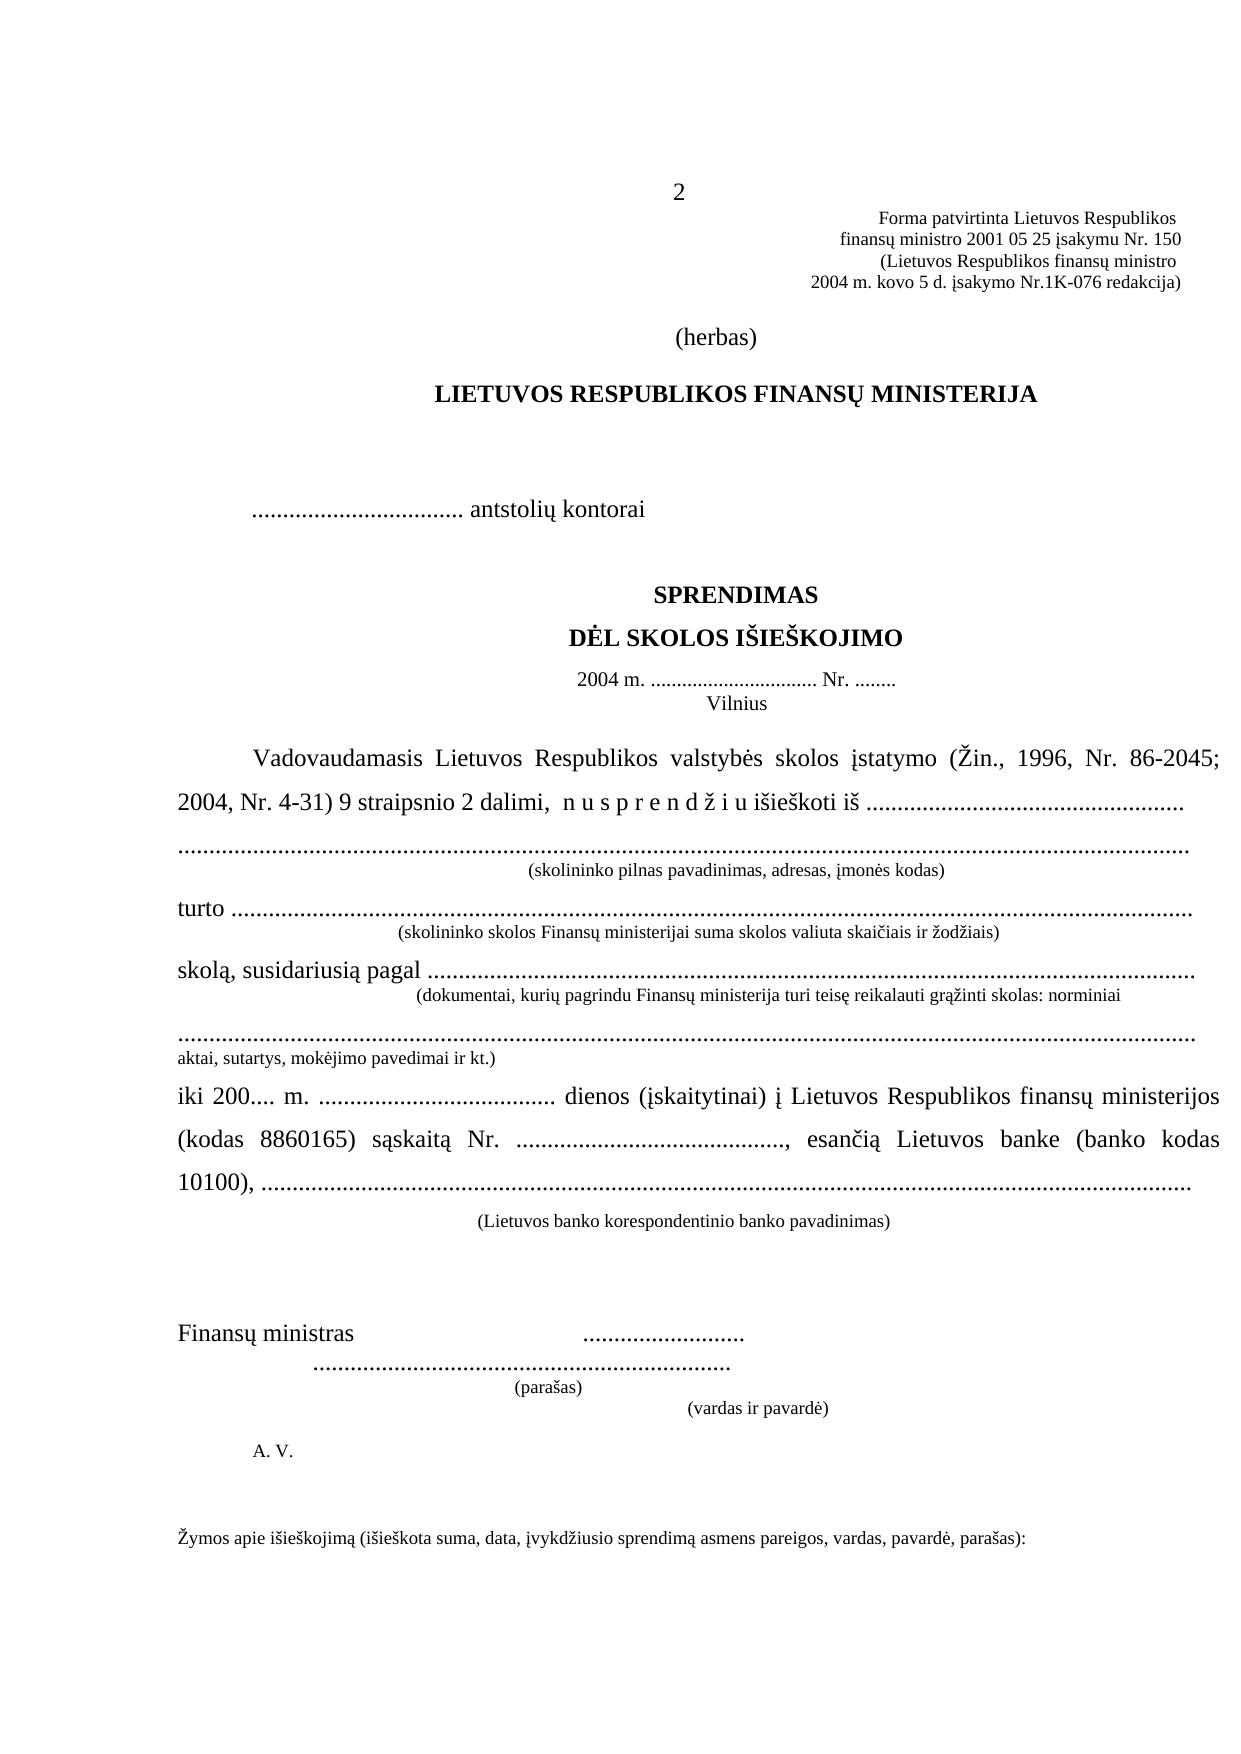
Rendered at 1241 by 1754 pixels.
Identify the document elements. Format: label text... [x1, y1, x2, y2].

text Forma patvirtinta Lietuvos Respublikos [177, 207, 1181, 228]
text (skolininko pilnas pavadinimas, adresas, įmonės kodas) [177, 858, 1221, 880]
text .................................. antstolių kontorai [177, 494, 1221, 523]
text iki 200.... m. ...................................... dienos (įskaitytinai) į Lietuvos Respublikos finansų ministerijos (kodas 8860165) sąskaitą Nr. ..........................................., esančią Lietuvos banke (banko kodas 10100), ..................................................................................................................................................... [177, 1081, 1221, 1196]
text Vilnius [177, 691, 1221, 715]
text LIETUVOS RESPUBLIKOS FINANSŲ MINISTERIJA [177, 379, 1221, 408]
text SPRENDIMAS [177, 580, 1221, 609]
text Žymos apie išieškojimą (išieškota suma, data, įvykdžiusio sprendimą asmens pareigos, vardas, pavardė, parašas): [177, 1527, 1181, 1548]
text (parašas) (vardas ir pavardė) [472, 1376, 1221, 1419]
text A. V. [177, 1440, 1221, 1462]
text ................................................................................................................................................................... [177, 1018, 1221, 1047]
text 2004 m. ................................ Nr. ........ [177, 667, 1221, 691]
text (skolininko skolos Finansų ministerijai suma skolos valiuta skaičiais ir žodžiais) [177, 921, 1221, 943]
text (herbas) [177, 322, 1181, 350]
text (Lietuvos banko korespondentinio banko pavadinimas) [402, 1210, 1221, 1232]
text DĖL SKOLOS IŠIEŠKOJIMO [177, 623, 1221, 652]
text finansų ministro 2001 05 25 įsakymu Nr. 150 [177, 228, 1181, 250]
text (Lietuvos Respublikos finansų ministro [177, 250, 1181, 271]
text turto .......................................................................................................................................................... [177, 893, 1221, 921]
text skolą, susidariusią pagal ........................................................................................................................... [177, 955, 1221, 984]
text aktai, sutartys, mokėjimo pavedimai ir kt.) [177, 1047, 1221, 1068]
text 2004 m. kovo 5 d. įsakymo Nr.1K-076 redakcija) [177, 271, 1181, 293]
text Finansų ministras .......................... ................................................................... [177, 1318, 1221, 1376]
text .................................................................................................................................................................. [177, 830, 1221, 858]
text (dokumentai, kurių pagrindu Finansų ministerija turi teisę reikalauti grąžinti skolas: norminiai [402, 984, 1221, 1006]
text Vadovaudamasis Lietuvos Respublikos valstybės skolos įstatymo (Žin., 1996, Nr. 86-2045; 2004, Nr. 4-31) 9 straipsnio 2 dalimi, n u s p r e n d ž i u išieškoti iš ................................................... [177, 743, 1221, 815]
